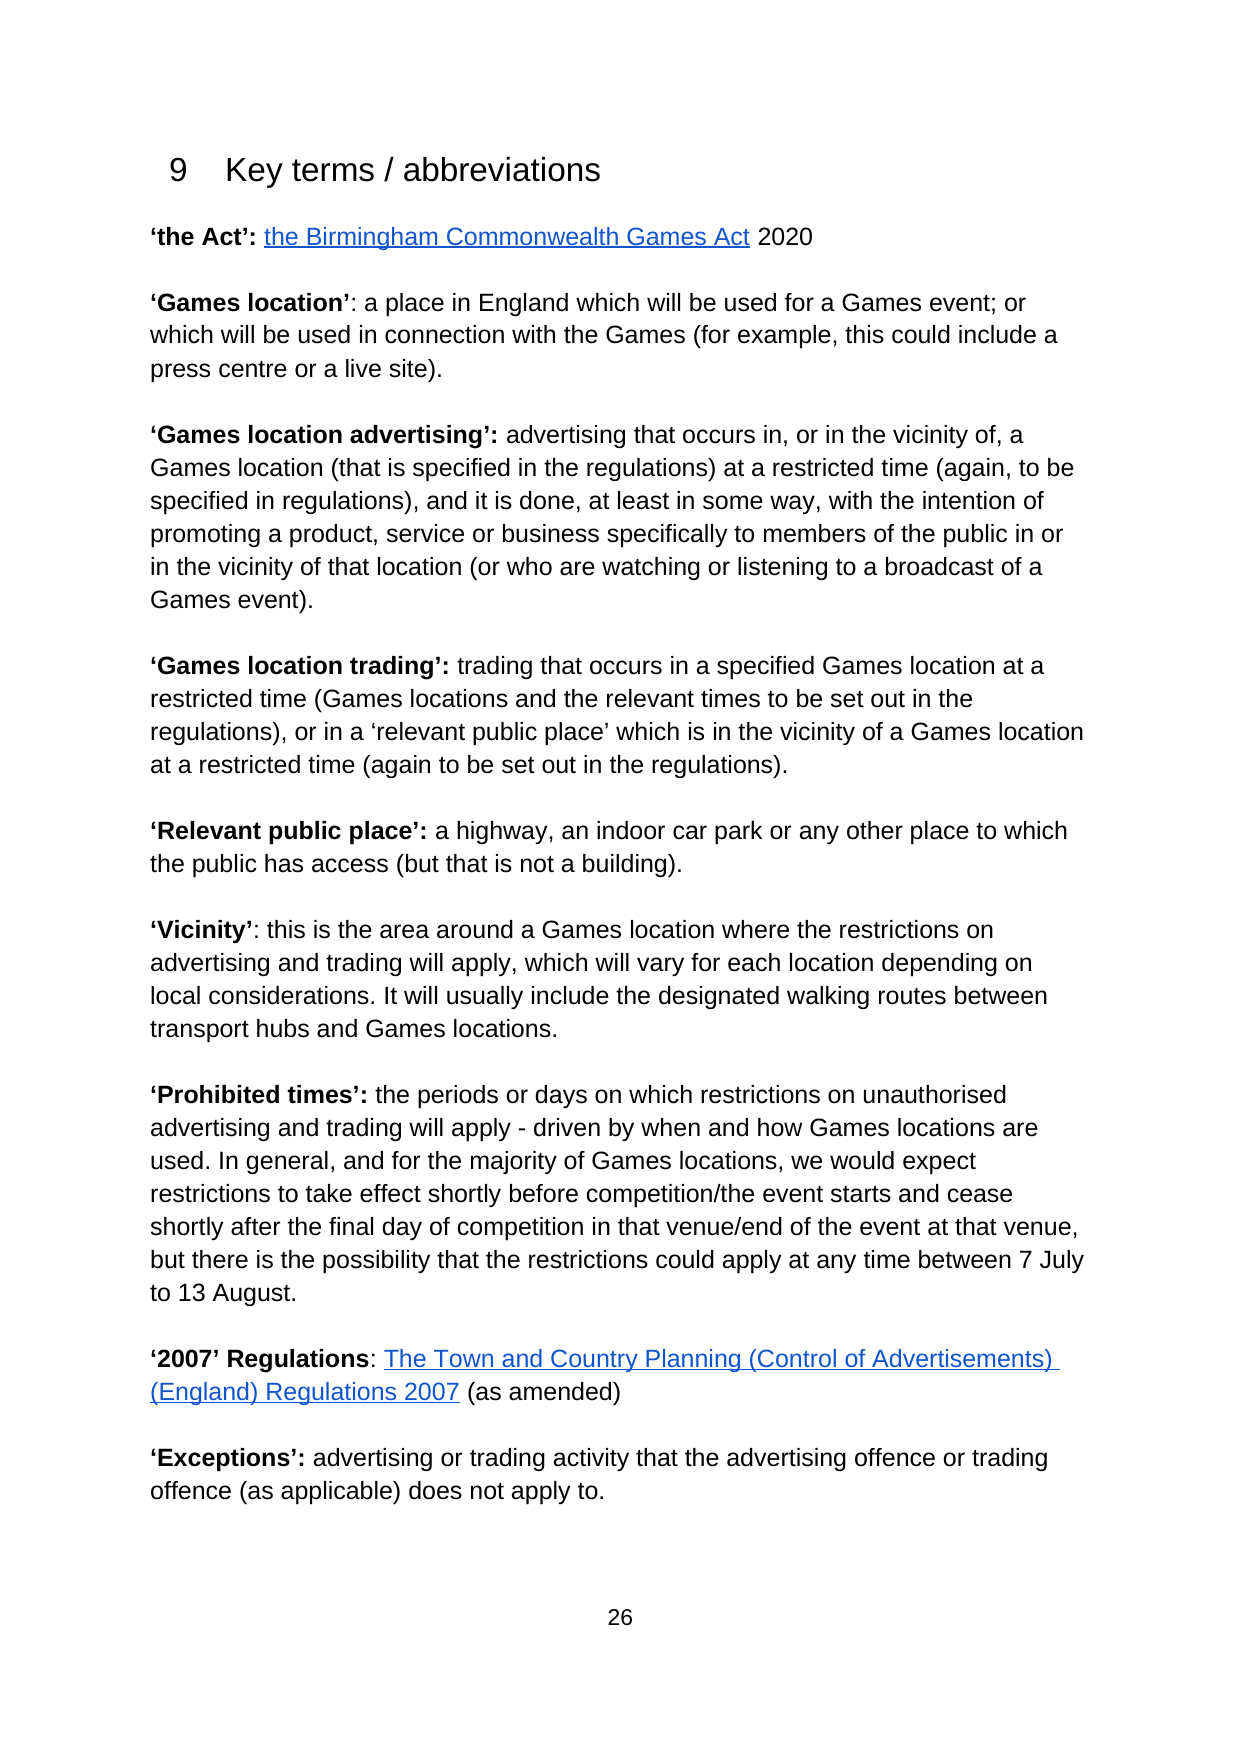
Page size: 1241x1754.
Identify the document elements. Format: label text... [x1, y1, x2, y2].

text ‘Games location trading’: trading that occurs in a specified Games location at a restricted time (Games locations and the relevant times to be set out in the regulations), or in a ‘relevant public place’ which is in the vicinity of a Games location at a restricted time (again to be set out in the regulations). [150, 651, 1090, 778]
subtitle Key terms / abbreviations [187, 150, 1090, 188]
text ‘Games location advertising’: advertising that occurs in, or in the vicinity of, a Games location (that is specified in the regulations) at a restricted time (again, to be specified in regulations), and it is done, at least in some way, with the intention of promoting a product, service or business specifically to members of the public in or in the vicinity of that location (or who are watching or listening to a broadcast of a Games event). [150, 419, 1090, 613]
text ‘the Act’: the Birmingham Commonwealth Games Act 2020 [150, 221, 1090, 250]
text ‘Games location’: a place in England which will be used for a Games event; or which will be used in connection with the Games (for example, this could include a press centre or a live site). [150, 287, 1090, 382]
text ‘Relevant public place’: a highway, an indoor car park or any other place to which the public has access (but that is not a building). [150, 816, 1090, 878]
text ‘Exceptions’: advertising or trading activity that the advertising offence or trading offence (as applicable) does not apply to. [150, 1443, 1090, 1505]
text ‘Prohibited times’: the periods or days on which restrictions on unauthorised advertising and trading will apply - driven by when and how Games locations are used. In general, and for the majority of Games locations, we would expect restrictions to take effect shortly before competition/the event starts and cease shortly after the final day of competition in that venue/end of the event at that venue, but there is the possibility that the restrictions could apply at any time between 7 July to 13 August. [150, 1080, 1090, 1307]
text ‘Vicinity’: this is the area around a Games location where the restrictions on advertising and trading will apply, which will vary for each location depending on local considerations. It will usually include the designated walking routes between transport hubs and Games locations. [150, 915, 1090, 1043]
text ‘2007’ Regulations: The Town and Country Planning (Control of Advertisements) (England) Regulations 2007 (as amended) [150, 1344, 1090, 1406]
